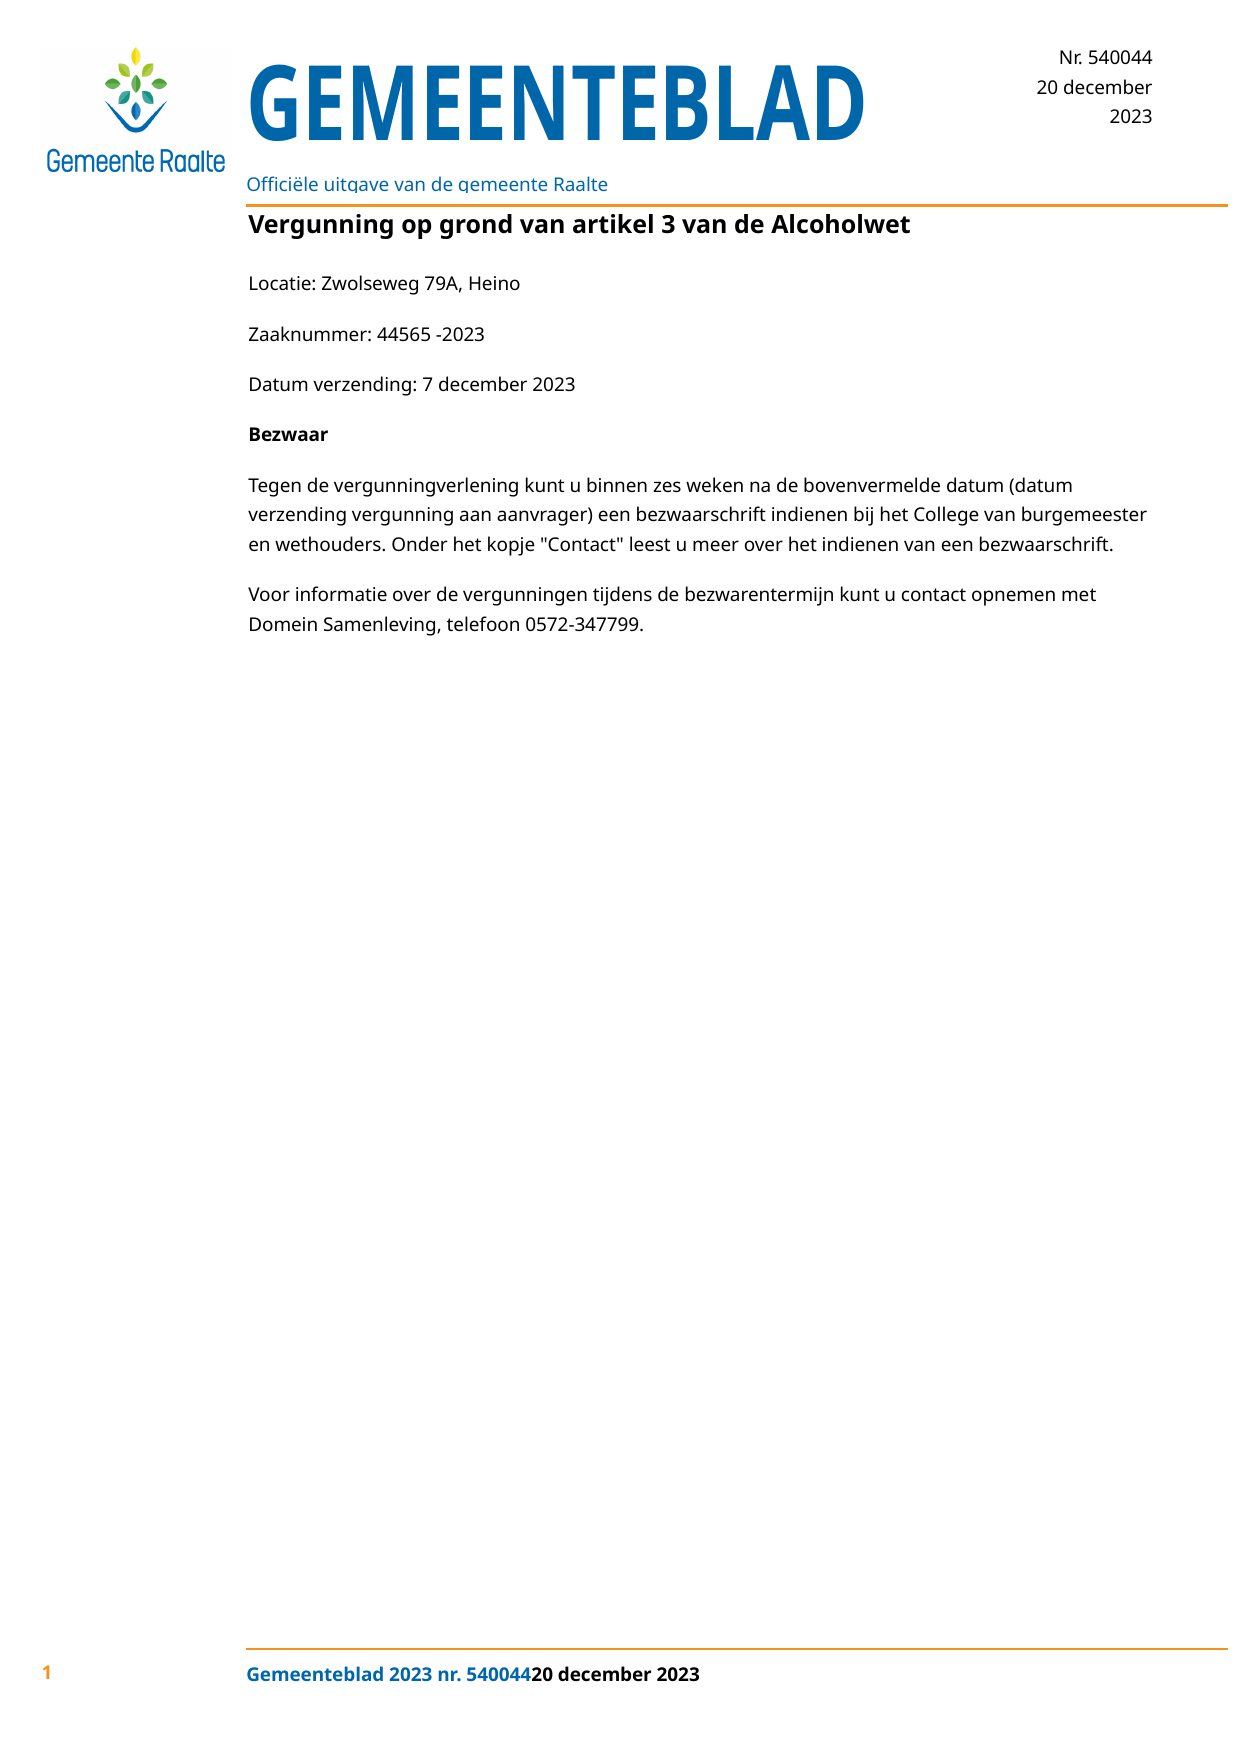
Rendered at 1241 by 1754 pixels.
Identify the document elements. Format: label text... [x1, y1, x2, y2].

picture [41, 47, 231, 172]
text Bezwaar [248, 422, 1152, 447]
text Locatie: Zwolseweg 79A, Heino [248, 270, 1152, 296]
text Voor informatie over de vergunningen tijdens de bezwarentermijn kunt u contact opnemen met Domein Samenleving, telefoon 0572-347799. [248, 582, 1152, 637]
text Vergunning op grond van artikel 3 van de Alcoholwet [248, 207, 1152, 241]
text Tegen de vergunningverlening kunt u binnen zes weken na de bovenvermelde datum (datum verzending vergunning aan aanvrager) een bezwaarschrift indienen bij het College van burgemeester en wethouders. Onder het kopje "Contact" leest u meer over het indienen van een bezwaarschrift. [248, 472, 1152, 557]
text Datum verzending: 7 december 2023 [248, 371, 1152, 397]
text Zaaknummer: 44565 -2023 [248, 321, 1152, 346]
